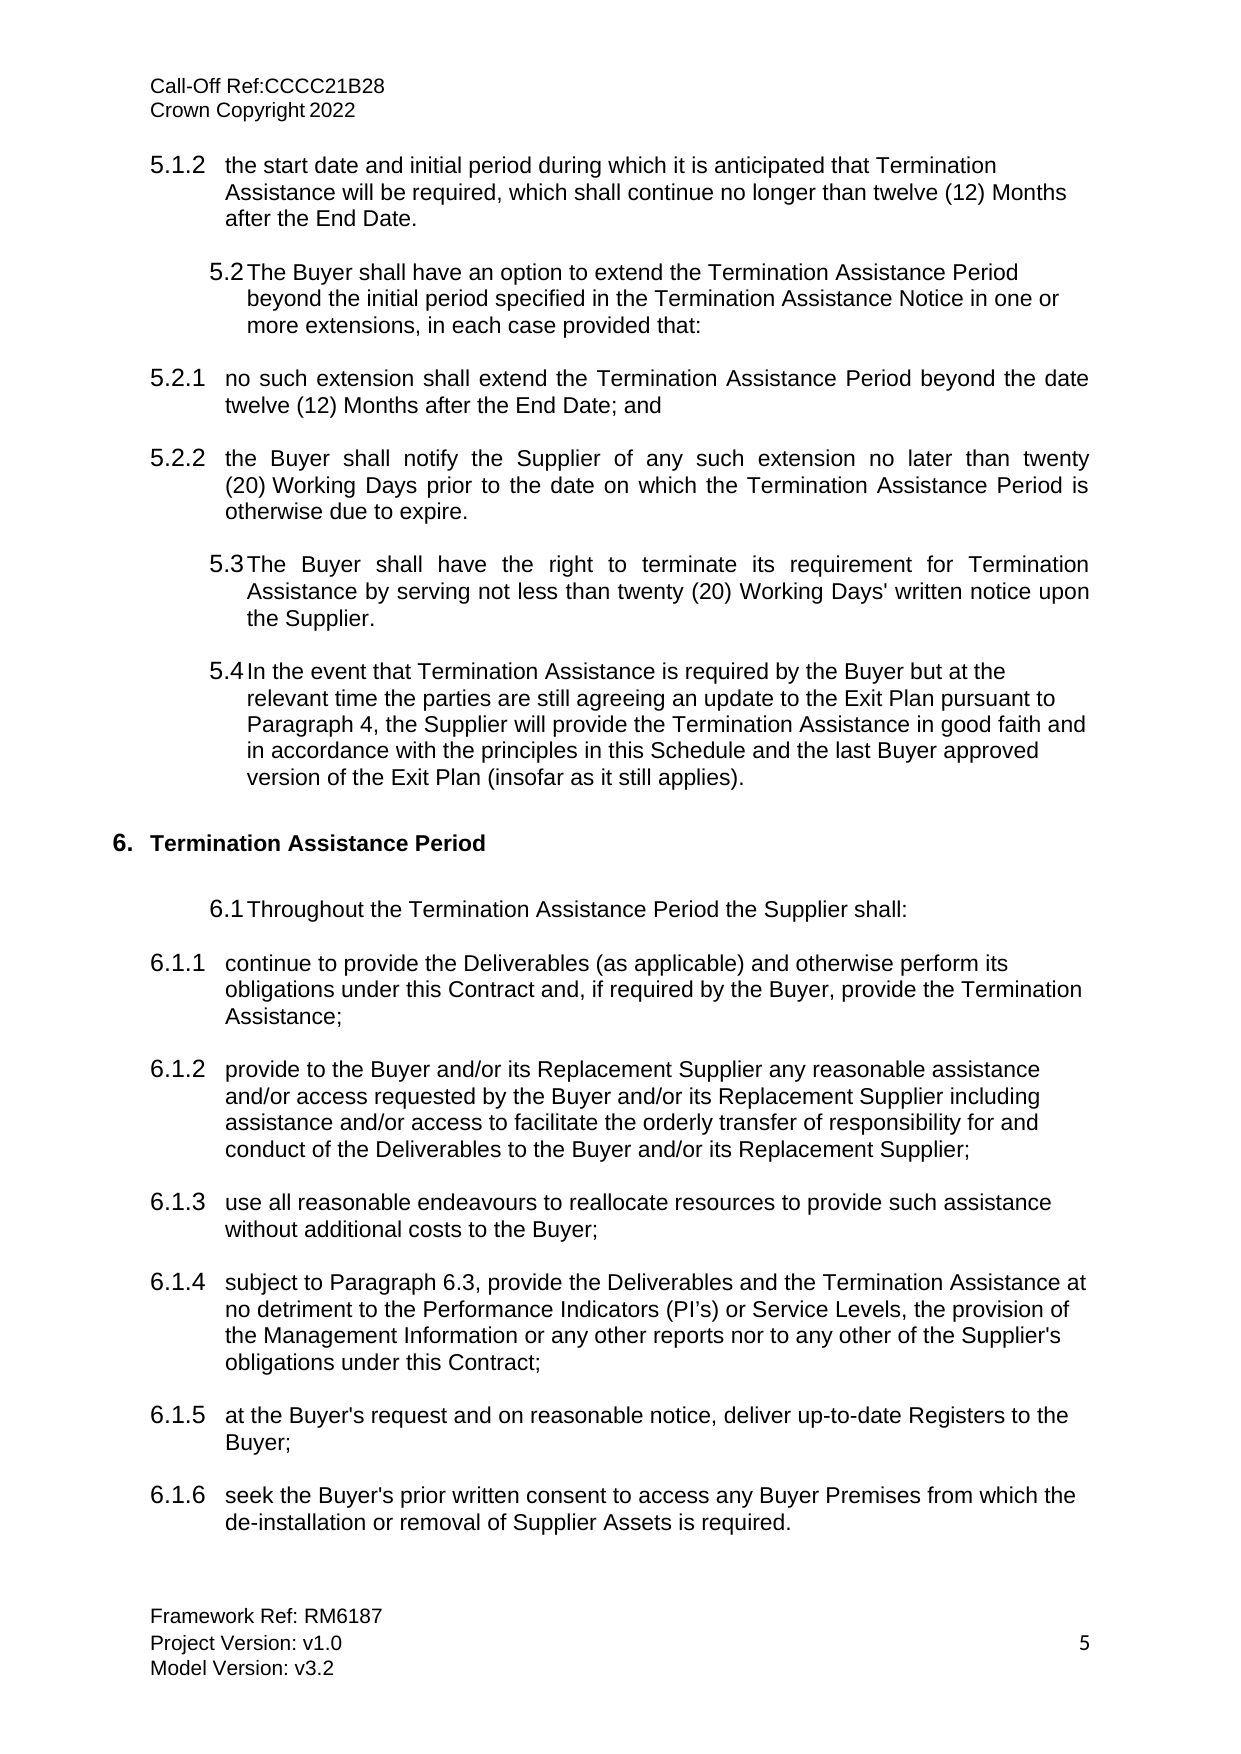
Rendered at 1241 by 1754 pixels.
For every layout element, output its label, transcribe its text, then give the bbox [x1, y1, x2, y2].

list Termination Assistance Period [112, 828, 1090, 856]
list seek the Buyer's prior written consent to access any Buyer Premises from which the de-installation or removal of Supplier Assets is required. [150, 1480, 1090, 1535]
list the Buyer shall notify the Supplier of any such extension no later than twenty (20) Working Days prior to the date on which the Termination Assistance Period is otherwise due to expire. [150, 443, 1090, 524]
list no such extension shall extend the Termination Assistance Period beyond the date twelve (12) Months after the End Date; and [150, 363, 1090, 418]
list provide to the Buyer and/or its Replacement Supplier any reasonable assistance and/or access requested by the Buyer and/or its Replacement Supplier including assistance and/or access to facilitate the orderly transfer of responsibility for and conduct of the Deliverables to the Buyer and/or its Replacement Supplier; [150, 1054, 1090, 1162]
list Throughout the Termination Assistance Period the Supplier shall: [209, 894, 1090, 923]
list use all reasonable endeavours to reallocate resources to provide such assistance without additional costs to the Buyer; [150, 1187, 1090, 1242]
list continue to provide the Deliverables (as applicable) and otherwise perform its obligations under this Contract and, if required by the Buyer, provide the Termination Assistance; [150, 948, 1090, 1029]
list The Buyer shall have the right to terminate its requirement for Termination Assistance by serving not less than twenty (20) Working Days' written notice upon the Supplier. [209, 549, 1090, 631]
list the start date and initial period during which it is anticipated that Termination Assistance will be required, which shall continue no longer than twelve (12) Months after the End Date. [150, 150, 1090, 231]
list In the event that Termination Assistance is required by the Buyer but at the relevant time the parties are still agreeing an update to the Exit Plan pursuant to Paragraph 4, the Supplier will provide the Termination Assistance in good faith and in accordance with the principles in this Schedule and the last Buyer approved version of the Exit Plan (insofar as it still applies). [209, 656, 1090, 790]
list subject to Paragraph 6.3, provide the Deliverables and the Termination Assistance at no detriment to the Performance Indicators (PI’s) or Service Levels, the provision of the Management Information or any other reports nor to any other of the Supplier's obligations under this Contract; [150, 1267, 1090, 1375]
list The Buyer shall have an option to extend the Termination Assistance Period beyond the initial period specified in the Termination Assistance Notice in one or more extensions, in each case provided that: [209, 256, 1090, 338]
list at the Buyer's request and on reasonable notice, deliver up-to-date Registers to the Buyer; [150, 1400, 1090, 1455]
